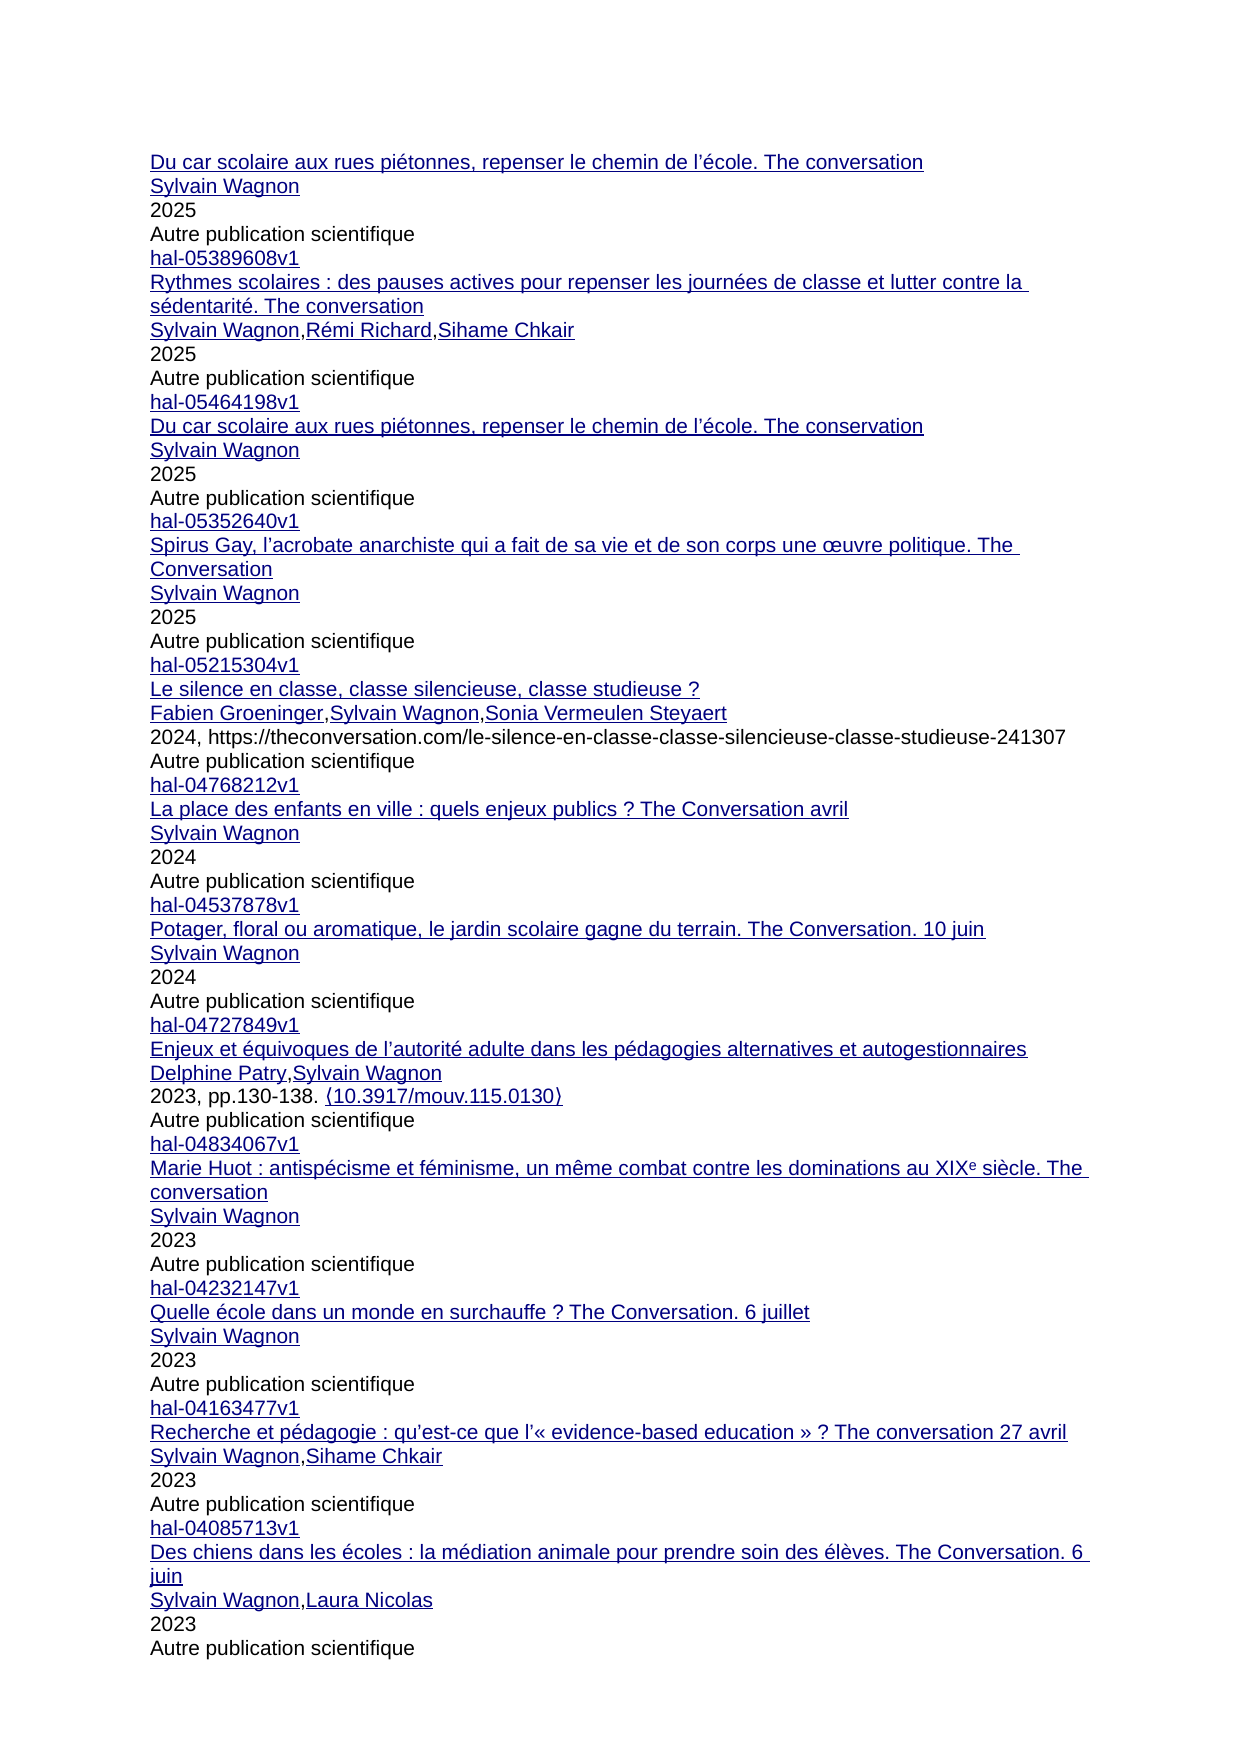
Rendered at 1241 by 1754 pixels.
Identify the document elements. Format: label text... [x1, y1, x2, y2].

table_cell La place des enfants en ville : quels enjeux publics ? The Conversation avril Sylvain Wagnon 2024 Autre publication scientifique hal-04537878v1 [150, 797, 1090, 917]
table_cell Des chiens dans les écoles : la médiation animale pour prendre soin des élèves. The Conversation. 6 [150, 1540, 1090, 1561]
table_cell Rythmes scolaires : des pauses actives pour repenser les journées de classe et lutter contre la sédentarité. The conversation Sylvain Wagnon,Rémi Richard,Sihame Chkair 2025 Autre publication scientifique hal-05464198v1 [150, 270, 1090, 413]
table_cell Le silence en classe, classe silencieuse, classe studieuse ? Fabien Groeninger,Sylvain Wagnon,Sonia Vermeulen Steyaert 2024, https://theconversation.com/le-silence-en-classe-classe-silencieuse-classe-studieuse-241307 Autre publication scientifique hal-04768212v1 [150, 677, 1090, 797]
table_cell Du car scolaire aux rues piétonnes, repenser le chemin de l’école. The conversation Sylvain Wagnon 2025 Autre publication scientifique hal-05389608v1 [150, 150, 1090, 270]
table_cell Potager, floral ou aromatique, le jardin scolaire gagne du terrain. The Conversation. 10 juin Sylvain Wagnon 2024 Autre publication scientifique hal-04727849v1 [150, 917, 1090, 1036]
table_cell Recherche et pédagogie : qu’est-ce que l’« evidence-based education » ? The conversation 27 avril Sylvain Wagnon,Sihame Chkair 2023 Autre publication scientifique hal-04085713v1 [150, 1420, 1090, 1539]
table_cell Marie Huot : antispécisme et féminisme, un même combat contre les dominations au XIXᵉ siècle. The conversation Sylvain Wagnon 2023 Autre publication scientifique hal-04232147v1 [150, 1156, 1090, 1300]
table_cell Spirus Gay, l’acrobate anarchiste qui a fait de sa vie et de son corps une œuvre politique. The Conversation Sylvain Wagnon 2025 Autre publication scientifique hal-05215304v1 [150, 533, 1090, 677]
table_cell Enjeux et équivoques de l’autorité adulte dans les pédagogies alternatives et autogestionnaires Delphine Patry,Sylvain Wagnon 2023, pp.130-138. ⟨10.3917/mouv.115.0130⟩ Autre publication scientifique hal-04834067v1 [150, 1036, 1090, 1156]
table_cell Quelle école dans un monde en surchauffe ? The Conversation. 6 juillet Sylvain Wagnon 2023 Autre publication scientifique hal-04163477v1 [150, 1300, 1090, 1420]
table_cell Du car scolaire aux rues piétonnes, repenser le chemin de l’école. The conservation Sylvain Wagnon 2025 Autre publication scientifique hal-05352640v1 [150, 414, 1090, 533]
table_cell juin Sylvain Wagnon,Laura Nicolas 2023 Autre publication scientifique [150, 1562, 1090, 1659]
